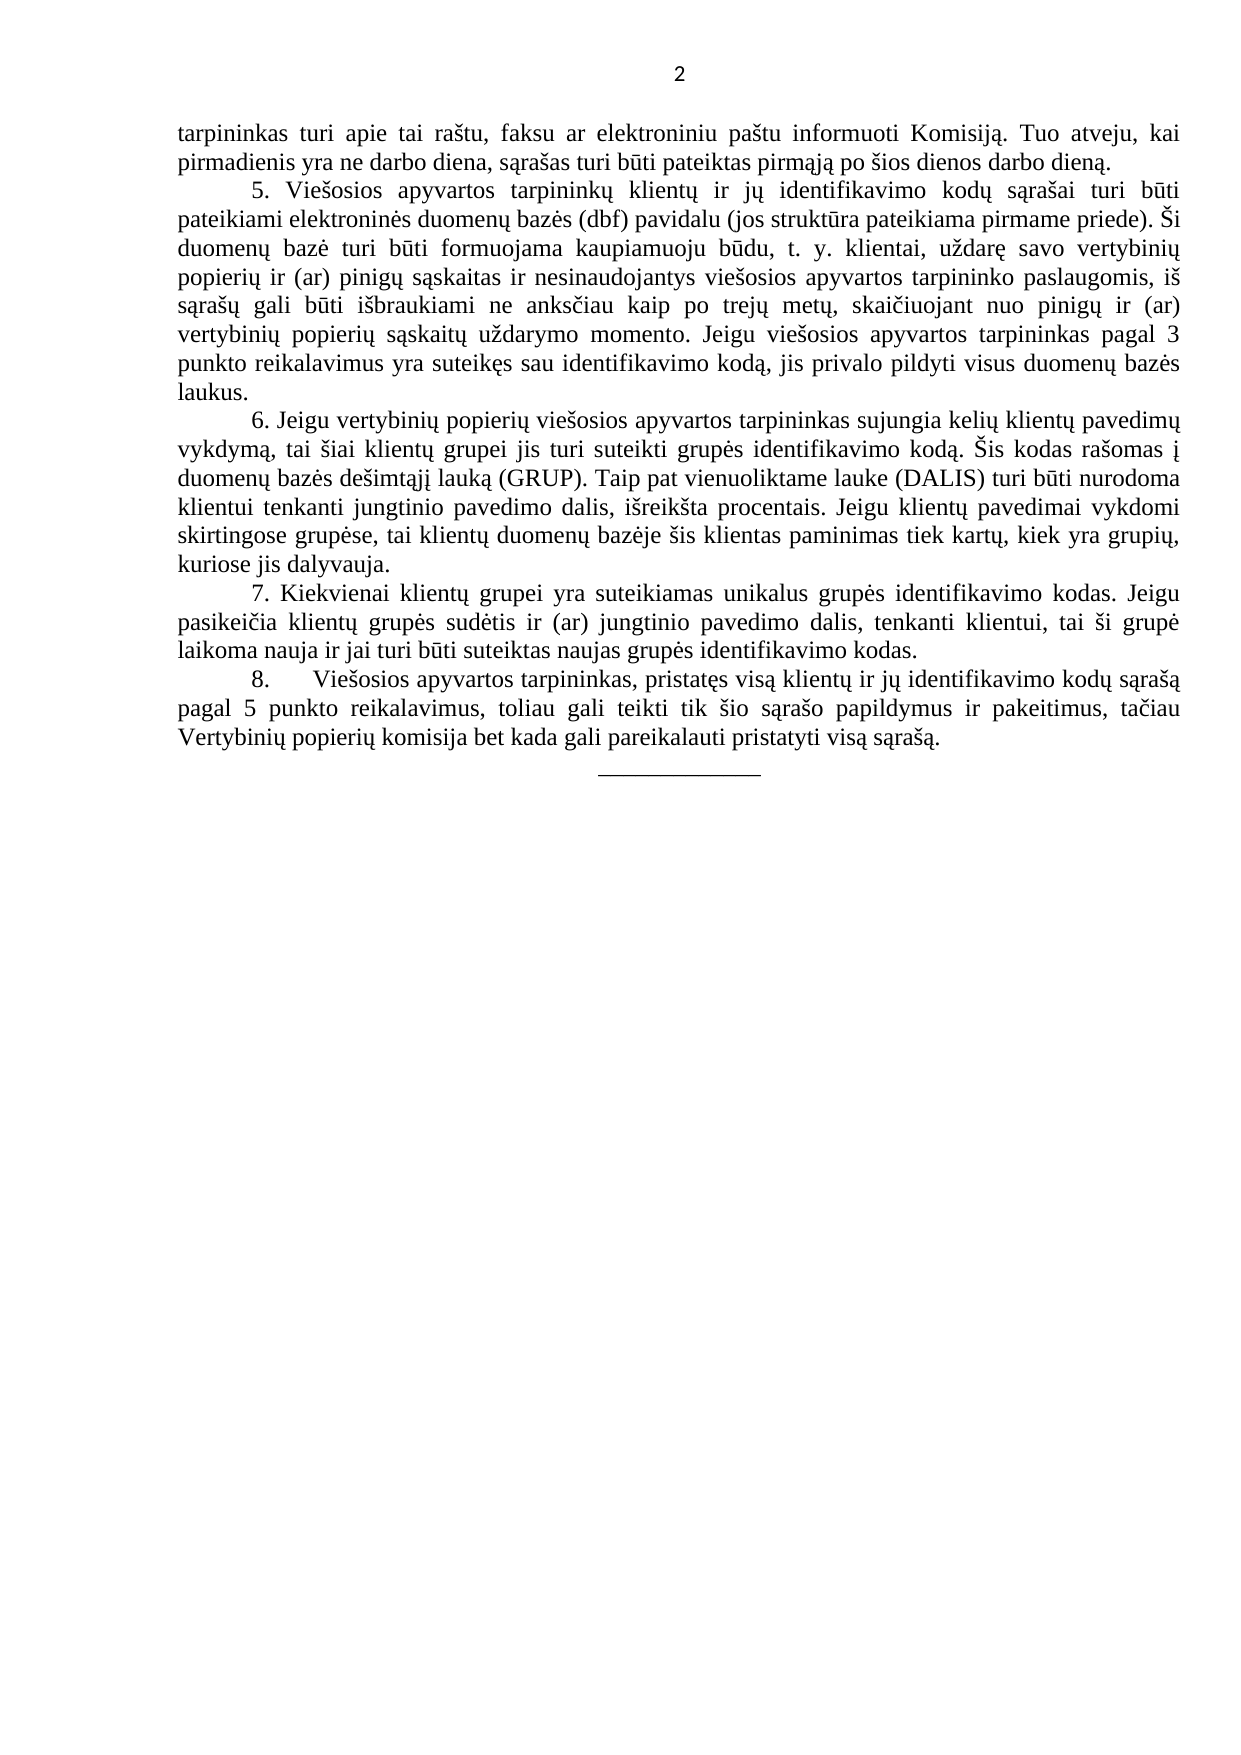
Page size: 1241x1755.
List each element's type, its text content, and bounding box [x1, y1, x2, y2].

text _____________ [177, 751, 1181, 779]
text tarpininkas turi apie tai raštu, faksu ar elektroniniu paštu informuoti Komisiją. Tuo atveju, kai pirmadienis yra ne darbo diena, sąrašas turi būti pateiktas pirmąją po šios dienos darbo dieną. [177, 118, 1181, 176]
text 6. Jeigu vertybinių popierių viešosios apyvartos tarpininkas sujungia kelių klientų pavedimų vykdymą, tai šiai klientų grupei jis turi suteikti grupės identifikavimo kodą. Šis kodas rašomas į duomenų bazės dešimtąjį lauką (GRUP). Taip pat vienuoliktame lauke (DALIS) turi būti nurodoma klientui tenkanti jungtinio pavedimo dalis, išreikšta procentais. Jeigu klientų pavedimai vykdomi skirtingose grupėse, tai klientų duomenų bazėje šis klientas paminimas tiek kartų, kiek yra grupių, kuriose jis dalyvauja. [177, 406, 1181, 578]
text 7. Kiekvienai klientų grupei yra suteikiamas unikalus grupės identifikavimo kodas. Jeigu pasikeičia klientų grupės sudėtis ir (ar) jungtinio pavedimo dalis, tenkanti klientui, tai ši grupė laikoma nauja ir jai turi būti suteiktas naujas grupės identifikavimo kodas. [177, 578, 1181, 664]
text 8. Viešosios apyvartos tarpininkas, pristatęs visą klientų ir jų identifikavimo kodų sąrašą pagal 5 punkto reikalavimus, toliau gali teikti tik šio sąrašo papildymus ir pakeitimus, tačiau Vertybinių popierių komisija bet kada gali pareikalauti pristatyti visą sąrašą. [177, 664, 1181, 751]
text 5. Viešosios apyvartos tarpininkų klientų ir jų identifikavimo kodų sąrašai turi būti pateikiami elektroninės duomenų bazės (dbf) pavidalu (jos struktūra pateikiama pirmame priede). Ši duomenų bazė turi būti formuojama kaupiamuoju būdu, t. y. klientai, uždarę savo vertybinių popierių ir (ar) pinigų sąskaitas ir nesinaudojantys viešosios apyvartos tarpininko paslaugomis, iš sąrašų gali būti išbraukiami ne anksčiau kaip po trejų metų, skaičiuojant nuo pinigų ir (ar) vertybinių popierių sąskaitų uždarymo momento. Jeigu viešosios apyvartos tarpininkas pagal 3 punkto reikalavimus yra suteikęs sau identifikavimo kodą, jis privalo pildyti visus duomenų bazės laukus. [177, 176, 1181, 406]
